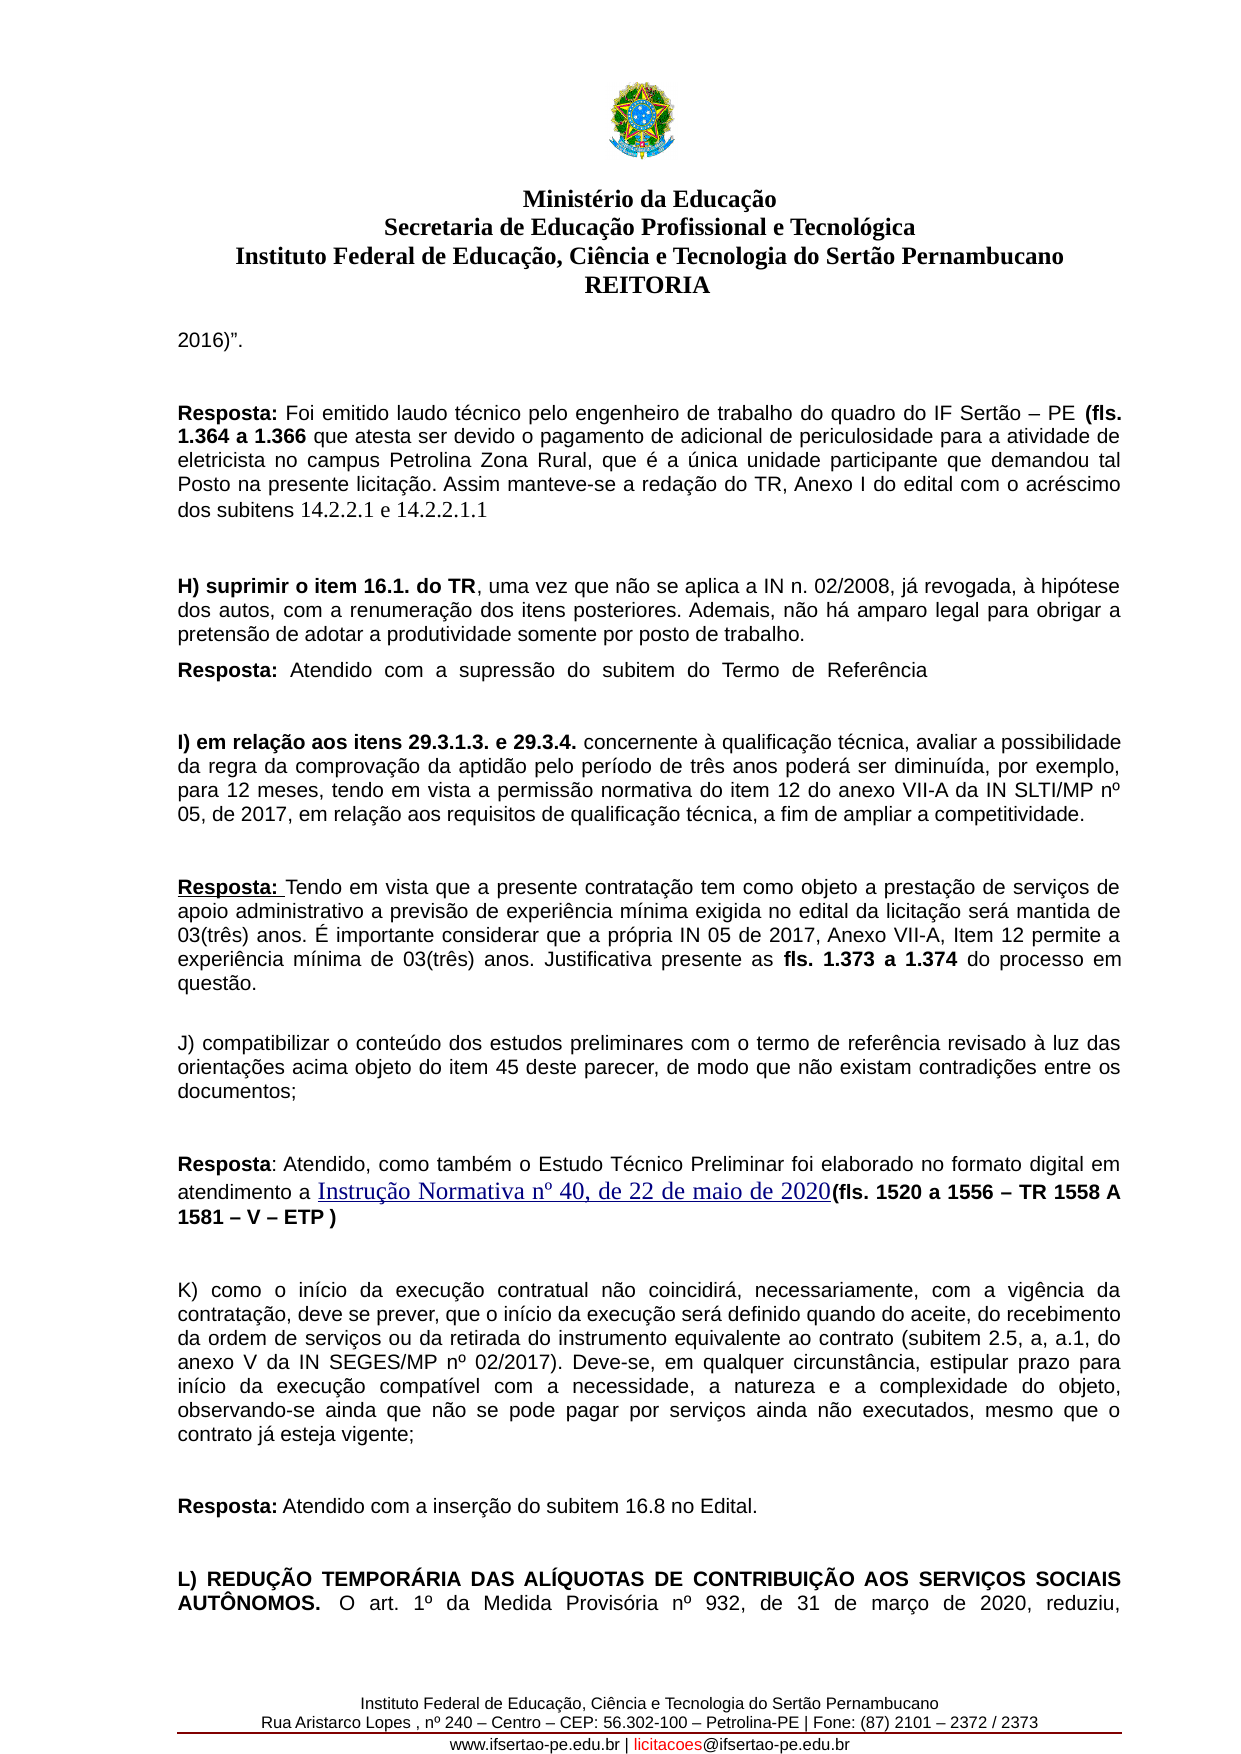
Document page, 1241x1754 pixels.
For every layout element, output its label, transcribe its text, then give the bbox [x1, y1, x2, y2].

text K) como o início da execução contratual não coincidirá, necessariamente, com a vigência da contratação, deve se prever, que o início da execução será definido quando do aceite, do recebimento da ordem de serviços ou da retirada do instrumento equivalente ao contrato (subitem 2.5, a, a.1, do anexo V da IN SEGES/MP nº 02/2017). Deve-se, em qualquer circunstância, estipular prazo para início da execução compatível com a necessidade, a natureza e a complexidade do objeto, observando-se ainda que não se pode pagar por serviços ainda não executados, mesmo que o contrato já esteja vigente; [177, 1278, 1122, 1445]
text Resposta: Tendo em vista que a presente contratação tem como objeto a prestação de serviços de apoio administrativo a previsão de experiência mínima exigida no edital da licitação será mantida de 03(três) anos. É importante considerar que a própria IN 05 de 2017, Anexo VII-A, Item 12 permite a experiência mínima de 03(três) anos. Justificativa presente as fls. 1.373 a 1.374 do processo em questão. [177, 875, 1122, 995]
text Resposta: Atendido, como também o Estudo Técnico Preliminar foi elaborado no formato digital em atendimento a Instrução Normativa nº 40, de 22 de maio de 2020(fls. 1520 a 1556 – TR 1558 A 1581 – V – ETP ) [177, 1152, 1122, 1229]
text H) suprimir o item 16.1. do TR, uma vez que não se aplica a IN n. 02/2008, já revogada, à hipótese dos autos, com a renumeração dos itens posteriores. Ademais, não há amparo legal para obrigar a pretensão de adotar a produtividade somente por posto de trabalho. [177, 574, 1122, 646]
text J) compatibilizar o conteúdo dos estudos preliminares com o termo de referência revisado à luz das orientações acima objeto do item 45 deste parecer, de modo que não existam contradições entre os documentos; [177, 1007, 1122, 1103]
text Resposta: Atendido com a supressão do subitem do Termo de Referência I) em relação aos itens 29.3.1.3. e 29.3.4. concernente à qualificação técnica, avaliar a possibilidade da regra da comprovação da aptidão pelo período de três anos poderá ser diminuída, por exemplo, para 12 meses, tendo em vista a permissão normativa do item 12 do anexo VII-A da IN SLTI/MP nº 05, de 2017, em relação aos requisitos de qualificação técnica, a fim de ampliar a competitividade. [177, 658, 1122, 826]
text L) REDUÇÃO TEMPORÁRIA DAS ALÍQUOTAS DE CONTRIBUIÇÃO AOS SERVIÇOS SOCIAIS AUTÔNOMOS. O art. 1º da Medida Provisória nº 932, de 31 de março de 2020, reduziu, [177, 1567, 1122, 1615]
text 2016)”. [177, 327, 1122, 351]
text Resposta: Foi emitido laudo técnico pelo engenheiro de trabalho do quadro do IF Sertão – PE (fls. 1.364 a 1.366 que atesta ser devido o pagamento de adicional de periculosidade para a atividade de eletricista no campus Petrolina Zona Rural, que é a única unidade participante que demandou tal Posto na presente licitação. Assim manteve-se a redação do TR, Anexo I do edital com o acréscimo dos subitens 14.2.2.1 e 14.2.2.1.1 [177, 400, 1122, 523]
text Resposta: Atendido com a inserção do subitem 16.8 no Edital. [177, 1494, 1122, 1518]
